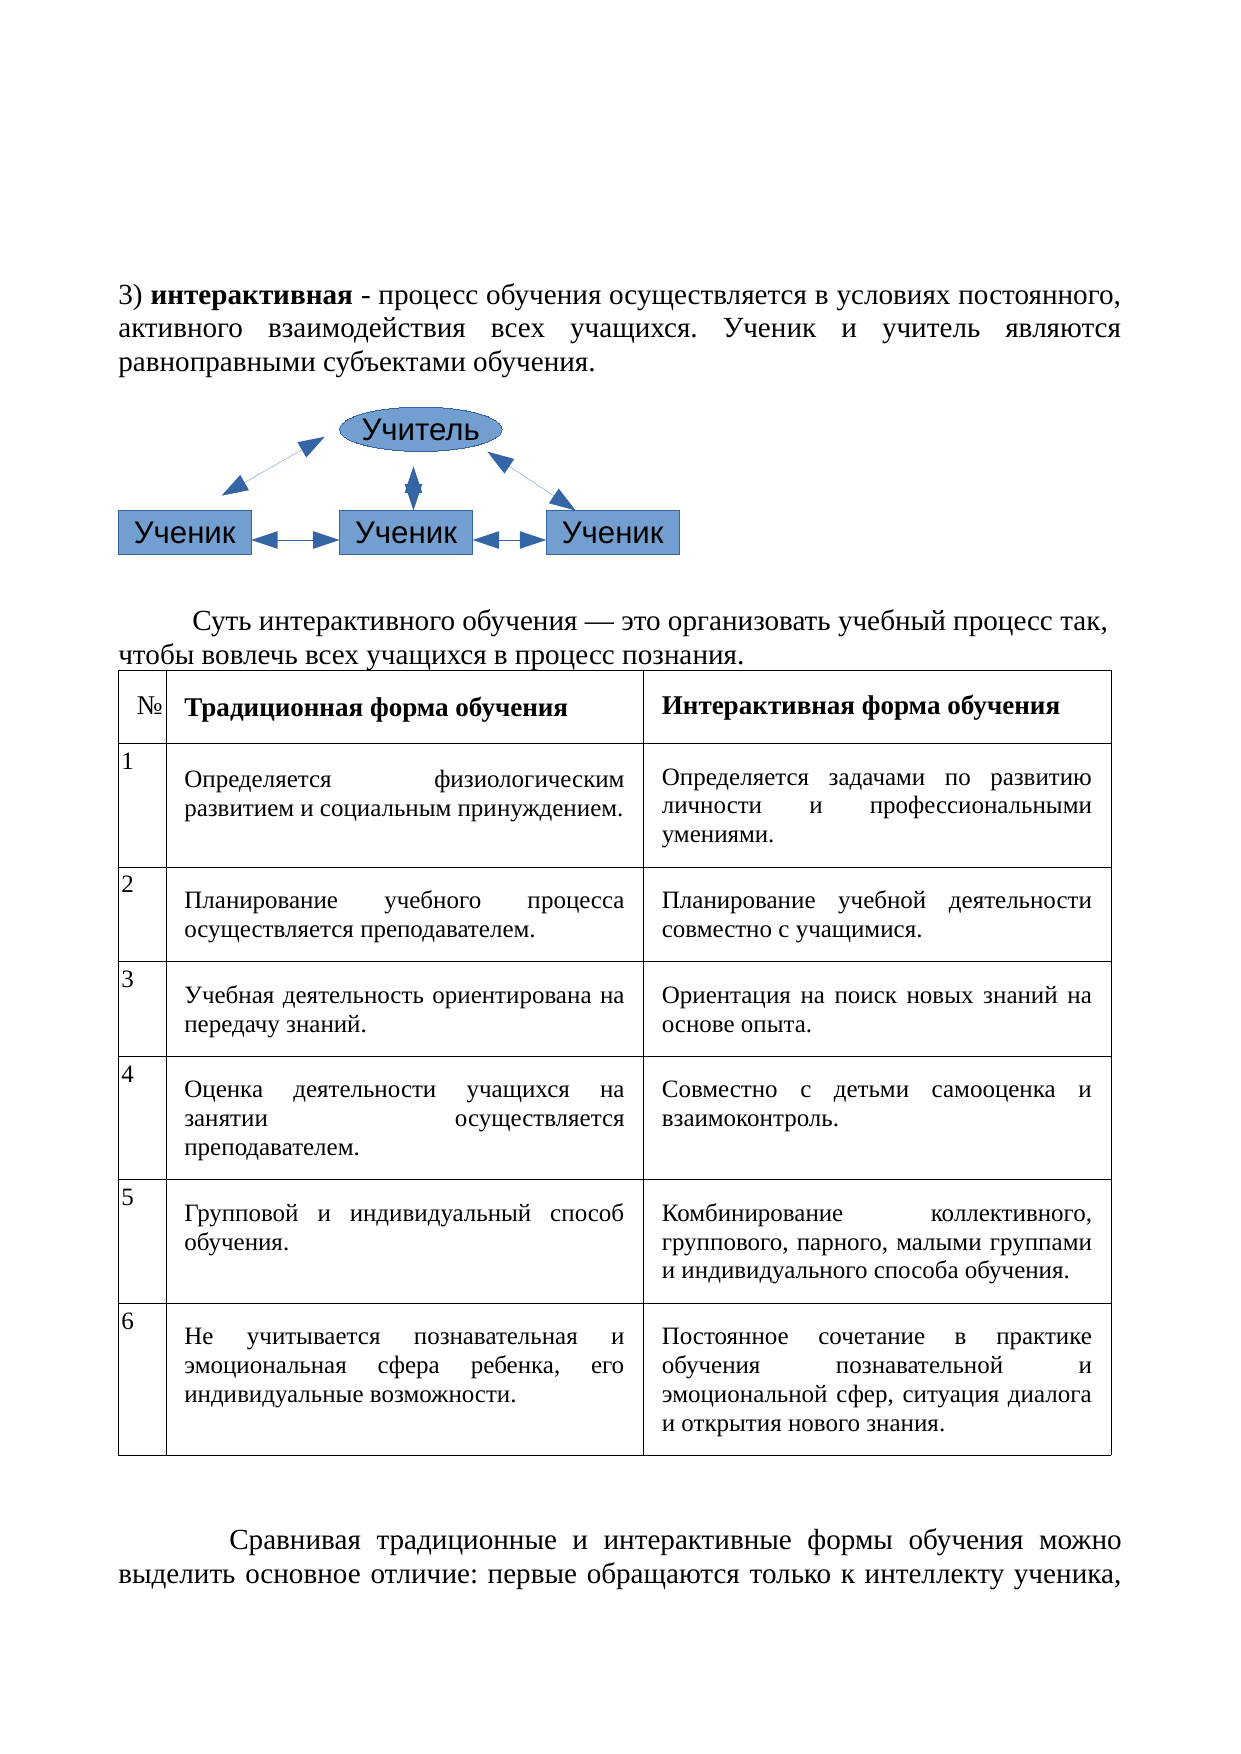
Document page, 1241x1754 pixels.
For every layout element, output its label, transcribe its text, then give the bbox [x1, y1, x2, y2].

table_cell 6 [119, 1304, 166, 1455]
text Сравнивая традиционные и интерактивные формы обучения можно выделить основное отличие: первые обращаются только к интеллекту ученика, [118, 1522, 1122, 1589]
table_cell Комбинирование коллективного, группового, парного, малыми группами и индивидуального способа обучения. [644, 1180, 1111, 1303]
table_cell Определяется физиологическим развитием и социальным принуждением. [167, 744, 643, 867]
table_cell Определяется задачами по развитию личности и профессиональными умениями. [644, 744, 1111, 867]
table_cell 3 [119, 962, 166, 1056]
table_cell 4 [119, 1057, 166, 1179]
table_cell Постоянное сочетание в практике обучения познавательной и эмоциональной сфер, ситуация диалога и открытия нового знания. [644, 1304, 1111, 1455]
table_cell Планирование учебного процесса осуществляется преподавателем. [167, 868, 643, 961]
table_cell 2 [119, 868, 166, 961]
table_cell Оценка деятельности учащихся на занятии осуществляется преподавателем. [167, 1057, 643, 1179]
table_cell Совместно с детьми самооценка и взаимоконтроль. [644, 1057, 1111, 1179]
table_header № [119, 671, 166, 743]
table_cell Планирование учебной деятельности совместно с учащимися. [644, 868, 1111, 961]
text 3) интерактивная - процесс обучения осуществляется в условиях постоянного, активного взаимодействия всех учащихся. Ученик и учитель являются равноправными субъектами обучения. [118, 277, 1122, 377]
table_cell Групповой и индивидуальный способ обучения. [167, 1180, 643, 1303]
text Суть интерактивного обучения — это организовать учебный процесс так, чтобы вовлечь всех учащихся в процесс познания. [118, 603, 1122, 670]
table_cell 5 [119, 1180, 166, 1303]
table_cell Ориентация на поиск новых знаний на основе опыта. [644, 962, 1111, 1056]
table_header Интерактивная форма обучения [644, 671, 1111, 743]
table_header Традиционная форма обучения [167, 671, 643, 743]
table_cell Не учитывается познавательная и эмоциональная сфера ребенка, его индивидуальные возможности. [167, 1304, 643, 1455]
table_cell Учебная деятельность ориентирована на передачу знаний. [167, 962, 643, 1056]
table_cell 1 [119, 744, 166, 867]
